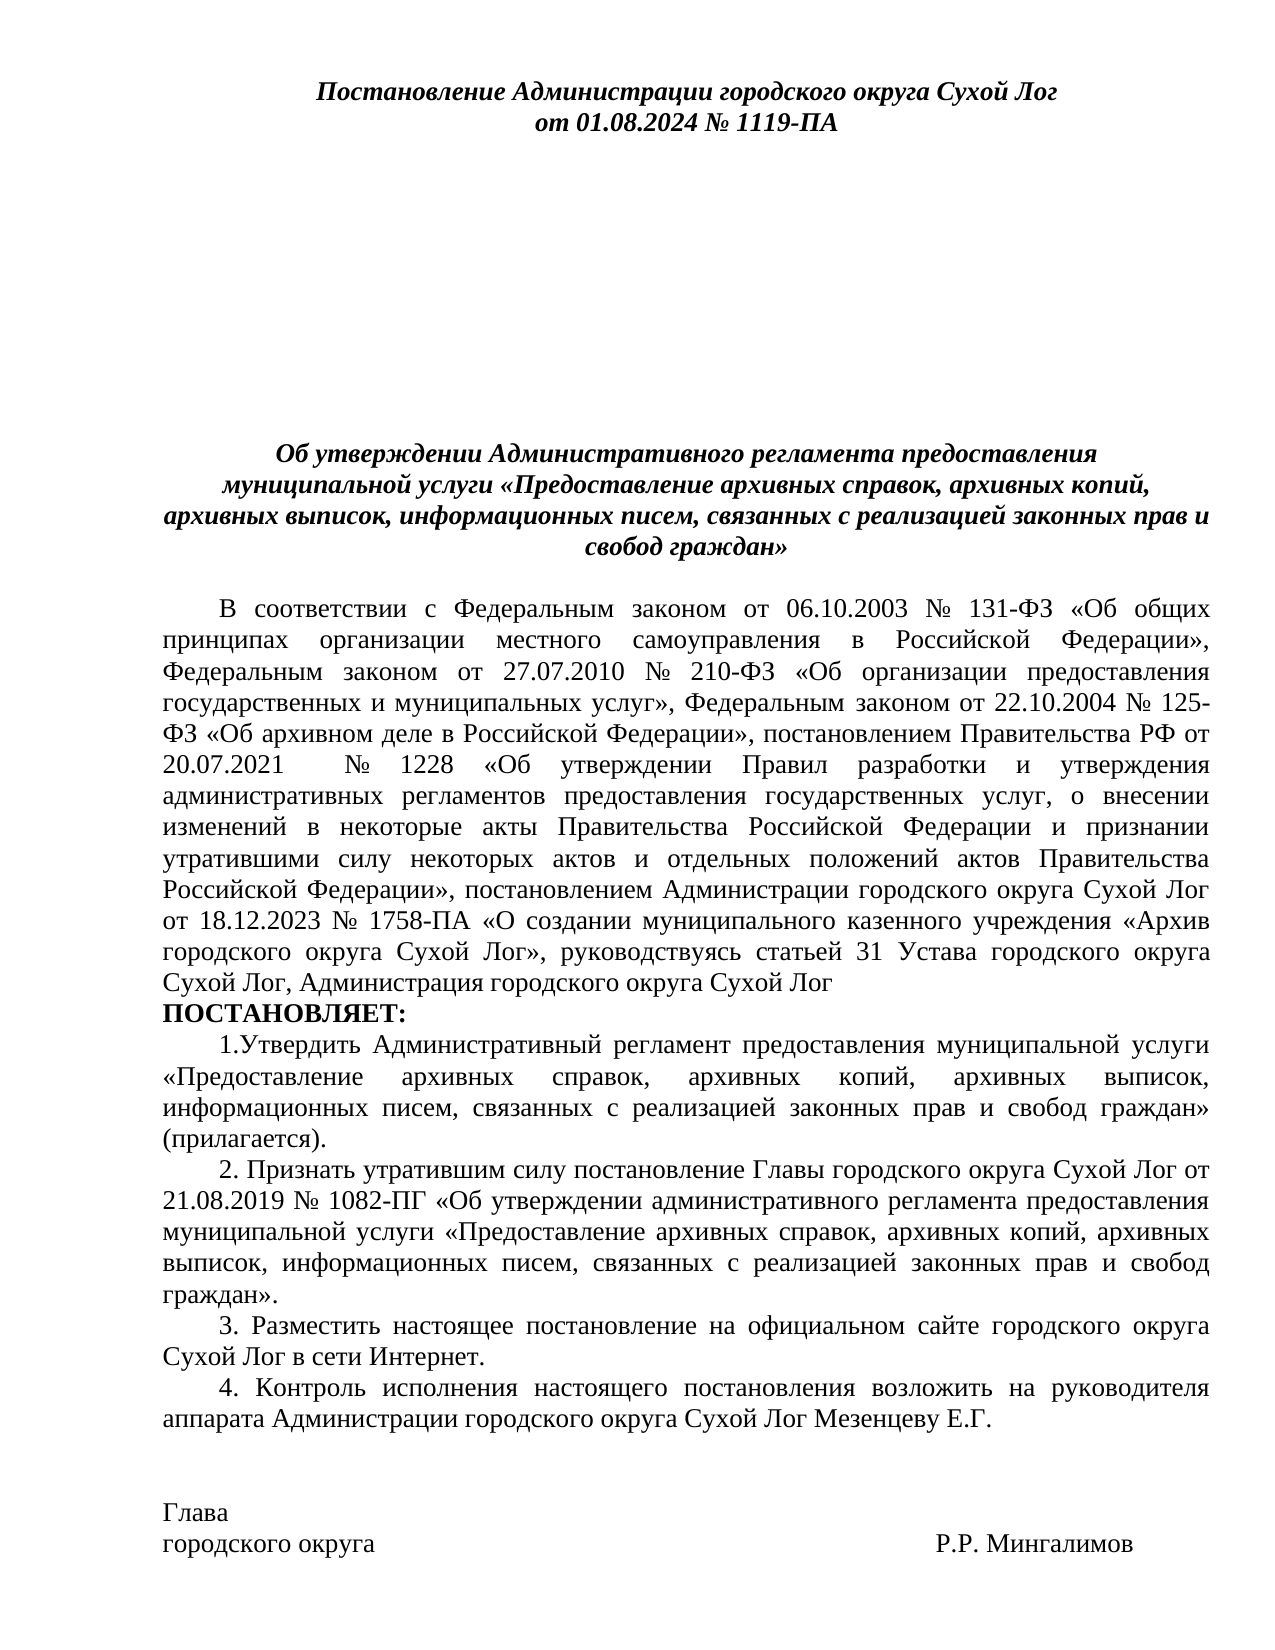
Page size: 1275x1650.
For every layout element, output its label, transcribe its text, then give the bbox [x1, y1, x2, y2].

text городского округа Р.Р. Мингалимов [162, 1527, 1211, 1558]
text от 01.08.2024 № 1119-ПА [162, 106, 1211, 137]
text Об утверждении Административного регламента предоставления [162, 437, 1211, 468]
text В соответствии с Федеральным законом от 06.10.2003 № 131-ФЗ «Об общих принципах организации местного самоуправления в Российской Федерации», Федеральным законом от 27.07.2010 № 210-ФЗ «Об организации предоставления государственных и муниципальных услуг», Федеральным законом от 22.10.2004 № 125-ФЗ «Об архивном деле в Российской Федерации», постановлением Правительства РФ от 20.07.2021 № 1228 «Об утверждении Правил разработки и утверждения административных регламентов предоставления государственных услуг, о внесении изменений в некоторые акты Правительства Российской Федерации и признании утратившими силу некоторых актов и отдельных положений актов Правительства Российской Федерации», постановлением Администрации городского округа Сухой Лог от 18.12.2023 № 1758-ПА «О создании муниципального казенного учреждения «Архив городского округа Сухой Лог», руководствуясь статьей 31 Устава городского округа Сухой Лог, Администрация городского округа Сухой Лог [162, 592, 1211, 997]
text Глава [162, 1496, 1211, 1527]
text Постановление Администрации городского округа Сухой Лог [162, 75, 1211, 106]
text 4. Контроль исполнения настоящего постановления возложить на руководителя аппарата Администрации городского округа Сухой Лог Мезенцеву Е.Г. [162, 1371, 1211, 1433]
text 1.Утвердить Административный регламент предоставления муниципальной услуги «Предоставление архивных справок, архивных копий, архивных выписок, информационных писем, связанных с реализацией законных прав и свобод граждан» (прилагается). [162, 1028, 1211, 1153]
text муниципальной услуги «Предоставление архивных справок, архивных копий, архивных выписок, информационных писем, связанных с реализацией законных прав и свобод граждан» [162, 468, 1211, 561]
text 3. Разместить настоящее постановление на официальном сайте городского округа Сухой Лог в сети Интернет. [162, 1309, 1211, 1371]
text ПОСТАНОВЛЯЕТ: [162, 997, 1211, 1028]
text 2. Признать утратившим силу постановление Главы городского округа Сухой Лог от 21.08.2019 № 1082-ПГ «Об утверждении административного регламента предоставления муниципальной услуги «Предоставление архивных справок, архивных копий, архивных выписок, информационных писем, связанных с реализацией законных прав и свобод граждан». [162, 1153, 1211, 1309]
